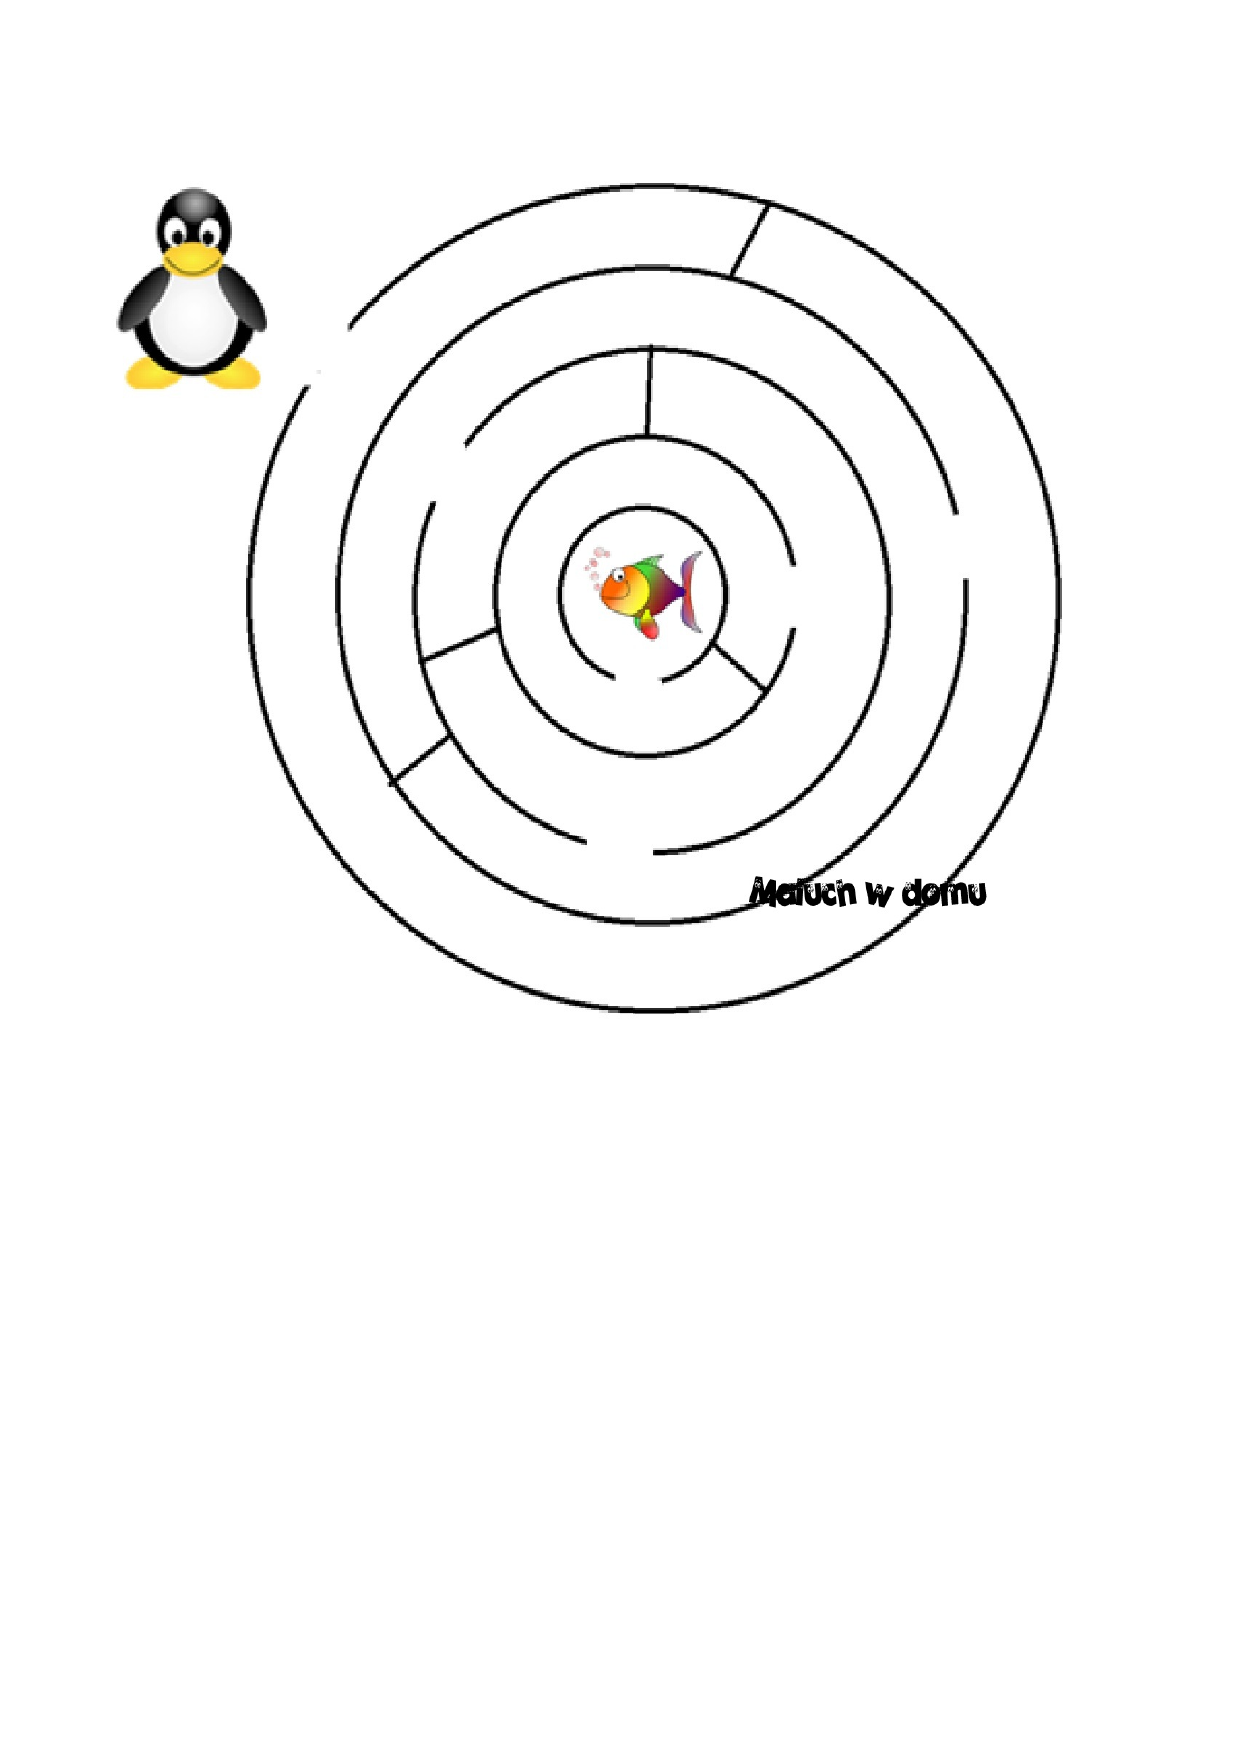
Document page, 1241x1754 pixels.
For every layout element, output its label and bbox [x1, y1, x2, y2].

picture [76, 118, 1164, 1102]
